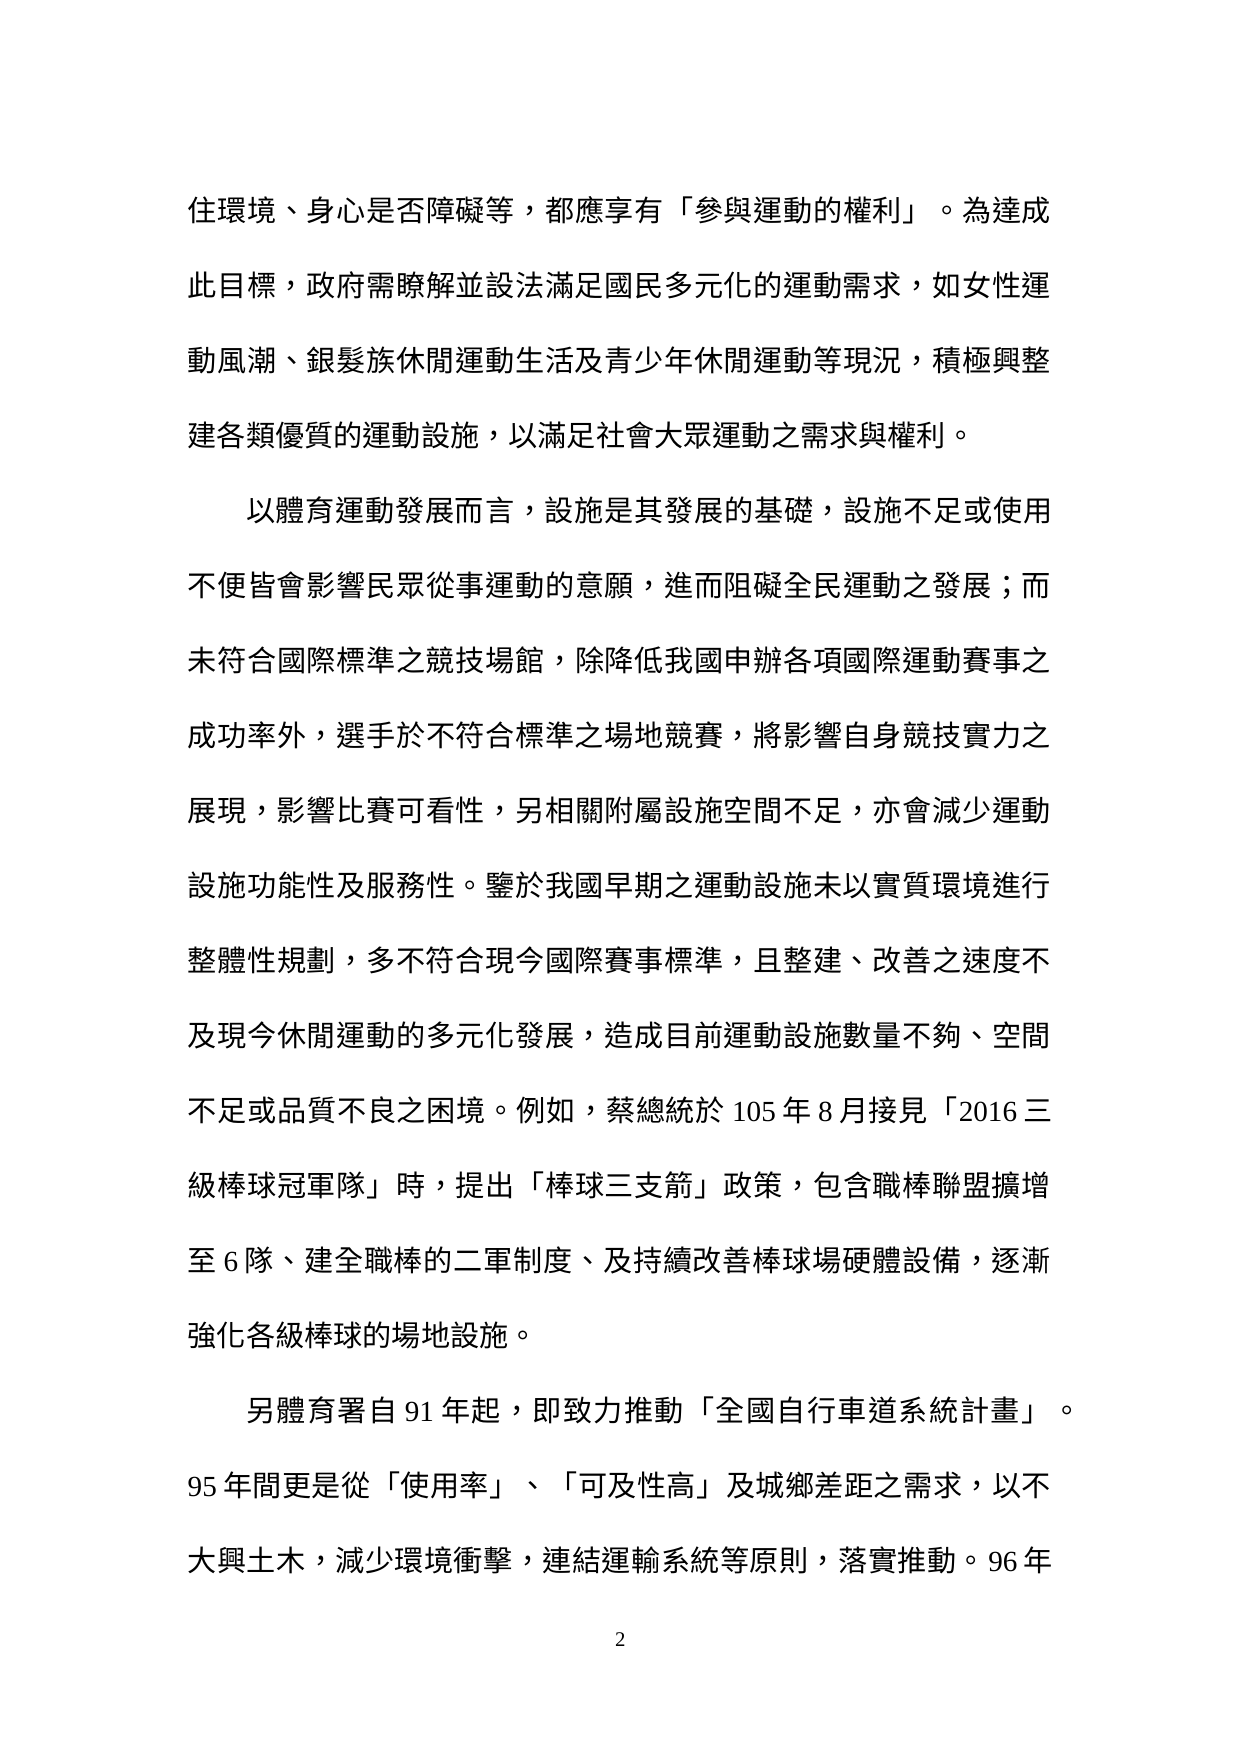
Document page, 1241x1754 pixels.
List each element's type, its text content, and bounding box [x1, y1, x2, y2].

text 以體育運動發展而言，設施是其發展的基礎，設施不足或使用不便皆會影響民眾從事運動的意願，進而阻礙全民運動之發展；而未符合國際標準之競技場館，除降低我國申辦各項國際運動賽事之成功率外，選手於不符合標準之場地競賽，將影響自身競技實力之展現，影響比賽可看性，另相關附屬設施空間不足，亦會減少運動設施功能性及服務性。鑒於我國早期之運動設施未以實質環境進行整體性規劃，多不符合現今國際賽事標準，且整建、改善之速度不及現今休閒運動的多元化發展，造成目前運動設施數量不夠、空間不足或品質不良之困境。例如，蔡總統於105年8月接見「2016三級棒球冠軍隊」時，提出「棒球三支箭」政策，包含職棒聯盟擴增至6隊、建全職棒的二軍制度、及持續改善棒球場硬體設備，逐漸強化各級棒球的場地設施。 [187, 464, 1053, 1364]
text 住環境、身心是否障礙等，都應享有「參與運動的權利」。為達成此目標，政府需瞭解並設法滿足國民多元化的運動需求，如女性運動風潮、銀髮族休閒運動生活及青少年休閒運動等現況，積極興整建各類優質的運動設施，以滿足社會大眾運動之需求與權利。 [187, 164, 1053, 464]
text 另體育署自91年起，即致力推動「全國自行車道系統計畫」。95年間更是從「使用率」、「可及性高」及城鄉差距之需求，以不大興土木，減少環境衝擊，連結運輸系統等原則，落實推動。96年委外辦理「臺灣地區中、南、東部自行車道路網細部規劃」，針對一般民眾、自行車車隊或社團成員等進行問卷調查，以瞭解國內自行車道使用人口結構，及民眾自行車出遊模式、對現有自行車道使用狀況與態度、對未來自行車道規劃態度等意見與期望，並參據辦理後續自行車道建設事宜。 [187, 1364, 1053, 1589]
